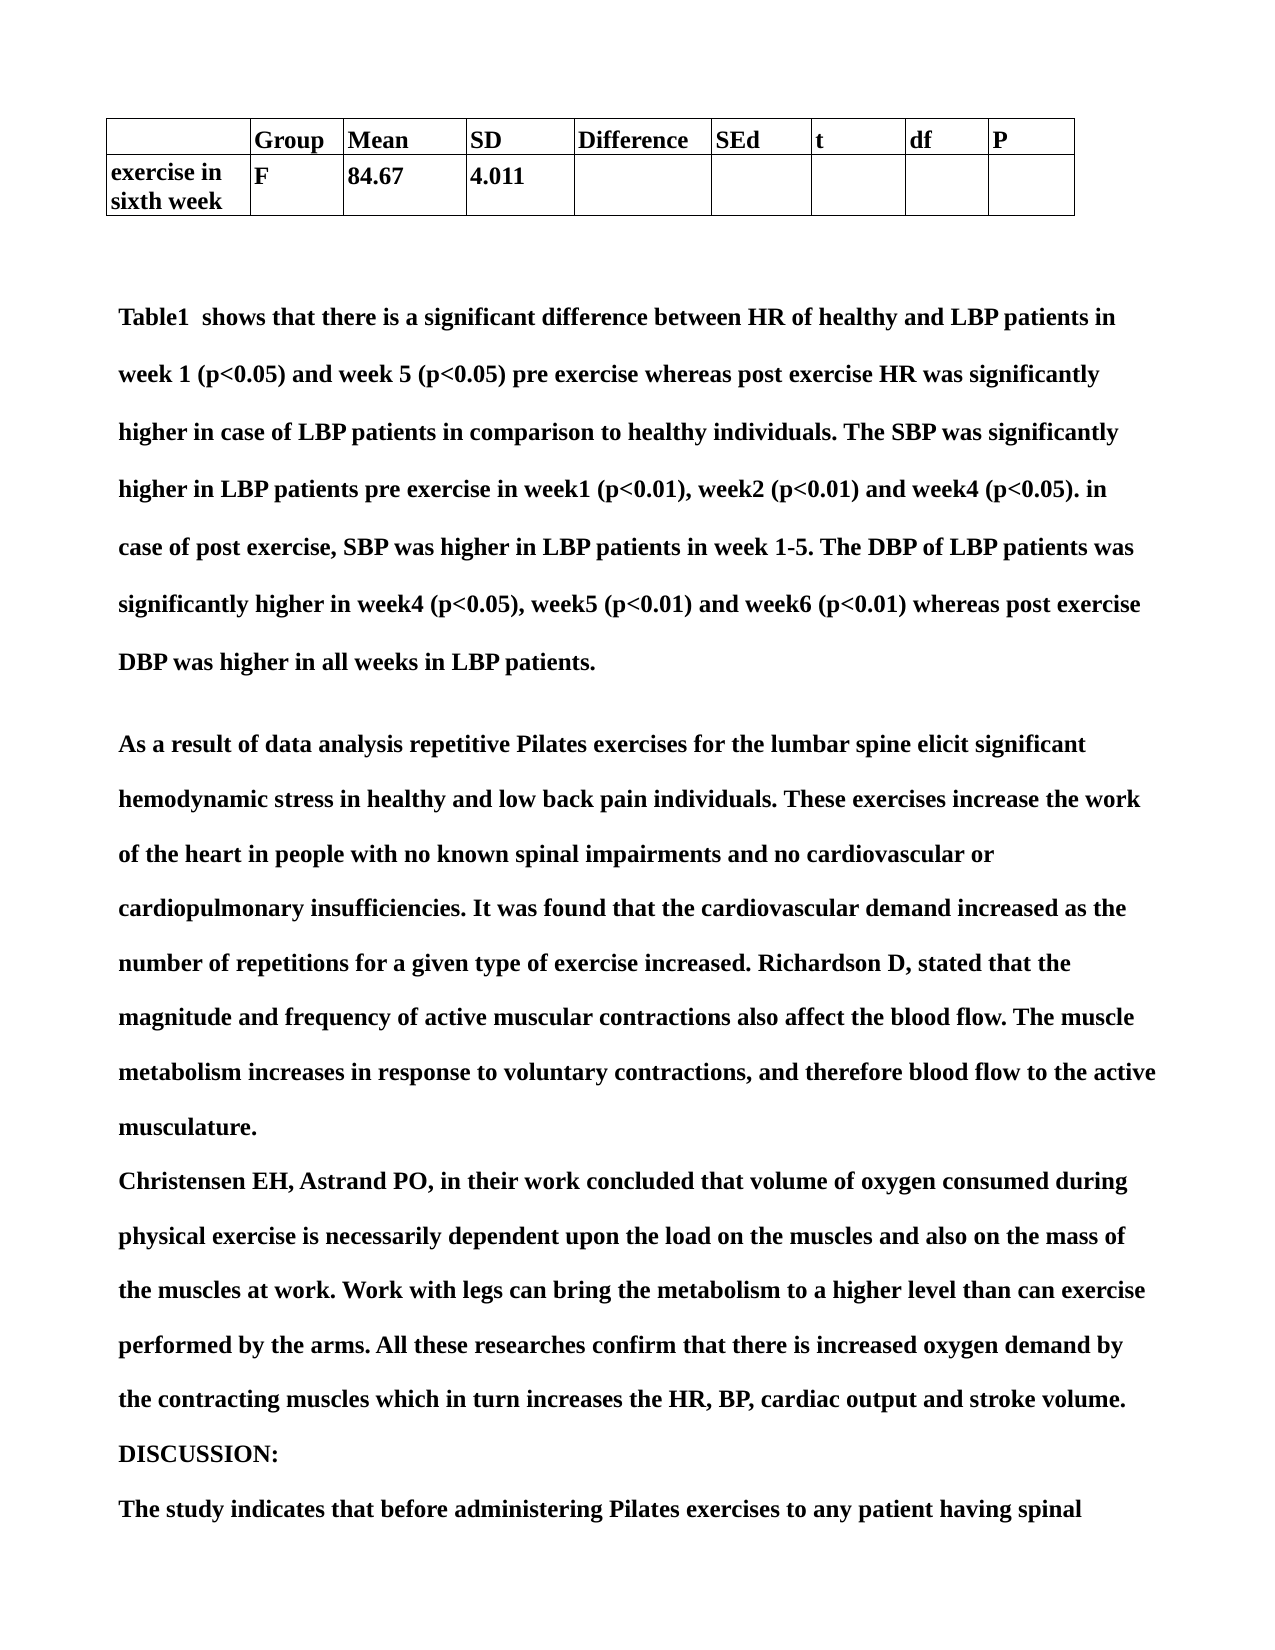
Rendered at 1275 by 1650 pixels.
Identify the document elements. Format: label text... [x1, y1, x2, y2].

table_header Difference [575, 119, 711, 154]
table_cell [712, 155, 811, 215]
table_cell exercise in sixth week [107, 155, 250, 215]
table_cell F [251, 155, 343, 215]
table_header SD [467, 119, 574, 154]
table_cell [989, 155, 1074, 215]
text As a result of data analysis repetitive Pilates exercises for the lumbar spine elicit significant hemodynamic stress in healthy and low back pain individuals. These exercises increase the work of the heart in people with no known spinal impairments and no cardiovascular or cardiopulmonary insufficiencies. It was found that the cardiovascular demand increased as the number of repetitions for a given type of exercise increased. Richardson D, stated that the magnitude and frequency of active muscular contractions also affect the blood flow. The muscle metabolism increases in response to voluntary contractions, and therefore blood flow to the active musculature. [118, 729, 1157, 1140]
table_cell 84.67 [344, 155, 466, 215]
table_header [107, 119, 250, 154]
text Table1 shows that there is a significant difference between HR of healthy and LBP patients in week 1 (p<0.05) and week 5 (p<0.05) pre exercise whereas post exercise HR was significantly higher in case of LBP patients in comparison to healthy individuals. The SBP was significantly higher in LBP patients pre exercise in week1 (p<0.01), week2 (p<0.01) and week4 (p<0.05). in case of post exercise, SBP was higher in LBP patients in week 1-5. The DBP of LBP patients was significantly higher in week4 (p<0.05), week5 (p<0.01) and week6 (p<0.01) whereas post exercise DBP was higher in all weeks in LBP patients. [118, 302, 1157, 676]
text DISCUSSION: [118, 1439, 1157, 1468]
table_header t [812, 119, 905, 154]
table_header Group [251, 119, 343, 154]
table_header P [989, 119, 1074, 154]
text Christensen EH, Astrand PO, in their work concluded that volume of oxygen consumed during physical exercise is necessarily dependent upon the load on the muscles and also on the mass of the muscles at work. Work with legs can bring the metabolism to a higher level than can exercise performed by the arms. All these researches confirm that there is increased oxygen demand by the contracting muscles which in turn increases the HR, BP, cardiac output and stroke volume. [118, 1166, 1157, 1413]
table_header df [906, 119, 988, 154]
text The study indicates that before administering Pilates exercises to any patient having spinal [118, 1494, 1157, 1522]
table_cell [812, 155, 905, 215]
table_cell [906, 155, 988, 215]
table_cell [575, 155, 711, 215]
table_header SEd [712, 119, 811, 154]
table_header Mean [344, 119, 466, 154]
table_cell 4.011 [467, 155, 574, 215]
